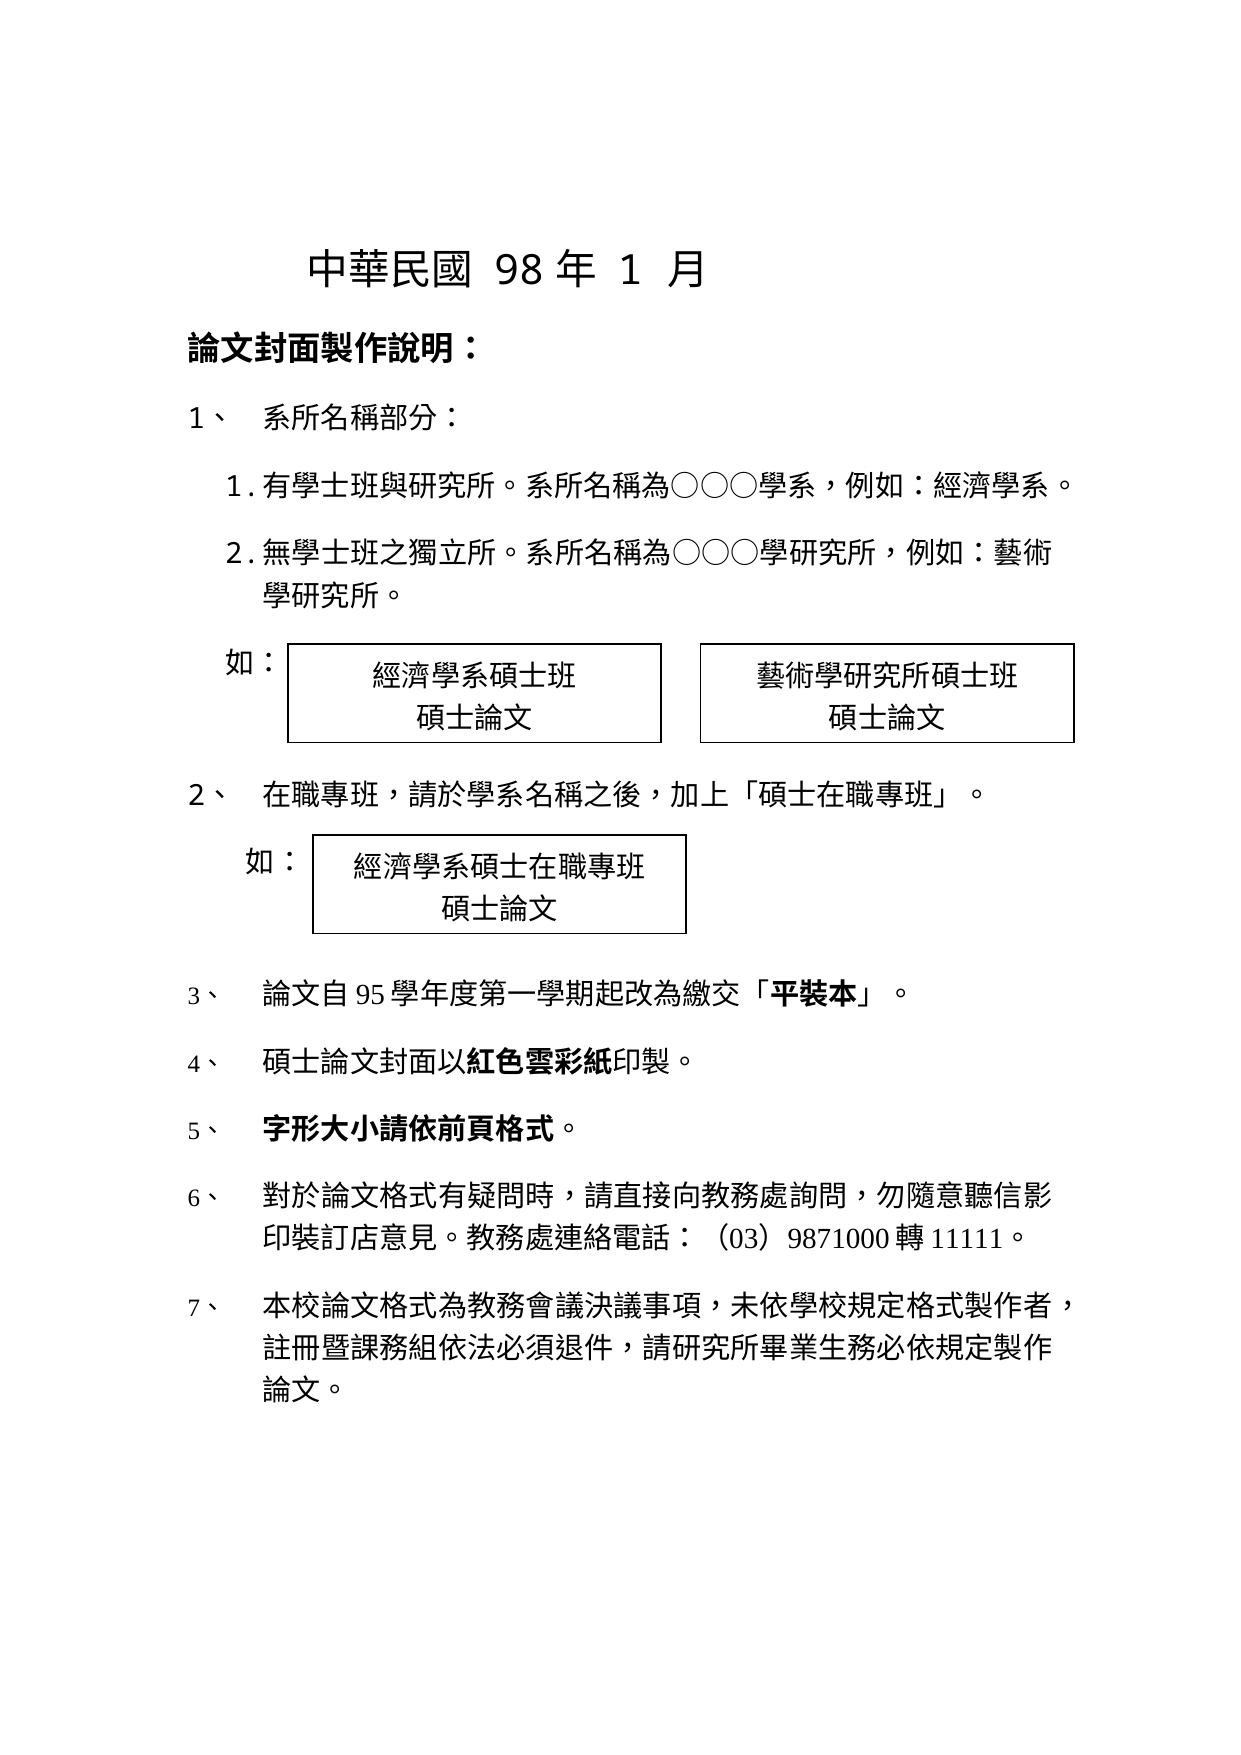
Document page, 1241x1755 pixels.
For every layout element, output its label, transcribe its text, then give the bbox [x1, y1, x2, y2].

text 碩士論文 [304, 694, 646, 734]
list 無學士班之獨立所。系所名稱為○○○學研究所，例如：藝術學研究所。 [225, 530, 1053, 614]
text 論文封面製作說明： [187, 322, 1053, 370]
text 中華民國 98 年 1 月 [187, 236, 1053, 297]
text 如： [289, 645, 660, 742]
text 碩士論文 [329, 886, 671, 925]
list 碩士論文封面以紅色雲彩紙印製。 [187, 1038, 1053, 1080]
list 字形大小請依前頁格式。 [187, 1105, 1053, 1148]
text [314, 836, 685, 933]
list 本校論文格式為教務會議決議事項，未依學校規定格式製作者，註冊暨課務組依法必須退件，請研究所畢業生務必依規定製作論文。 [187, 1282, 1053, 1409]
text 如： [701, 645, 1073, 742]
text 經濟學系碩士在職專班 [329, 843, 671, 886]
text 經濟學系碩士班 [304, 652, 646, 694]
list 對於論文格式有疑問時，請直接向教務處詢問，勿隨意聽信影印裝訂店意見。教務處連絡電話：（03）9871000轉11111。 [187, 1173, 1053, 1257]
list 論文自95學年度第一學期起改為繳交「平裝本」。 [187, 971, 1053, 1013]
text 藝術學研究所碩士班 [716, 652, 1058, 694]
text 如： [225, 639, 1053, 743]
text [687, 839, 1053, 881]
list 在職專班，請於學系名稱之後，加上「碩士在職專班」。 [187, 771, 1053, 814]
text 如： [187, 839, 312, 881]
list 有學士班與研究所。系所名稱為○○○學系，例如：經濟學系。 [225, 462, 1053, 505]
text 碩士論文 [716, 694, 1058, 734]
list 系所名稱部分： [187, 395, 1053, 437]
